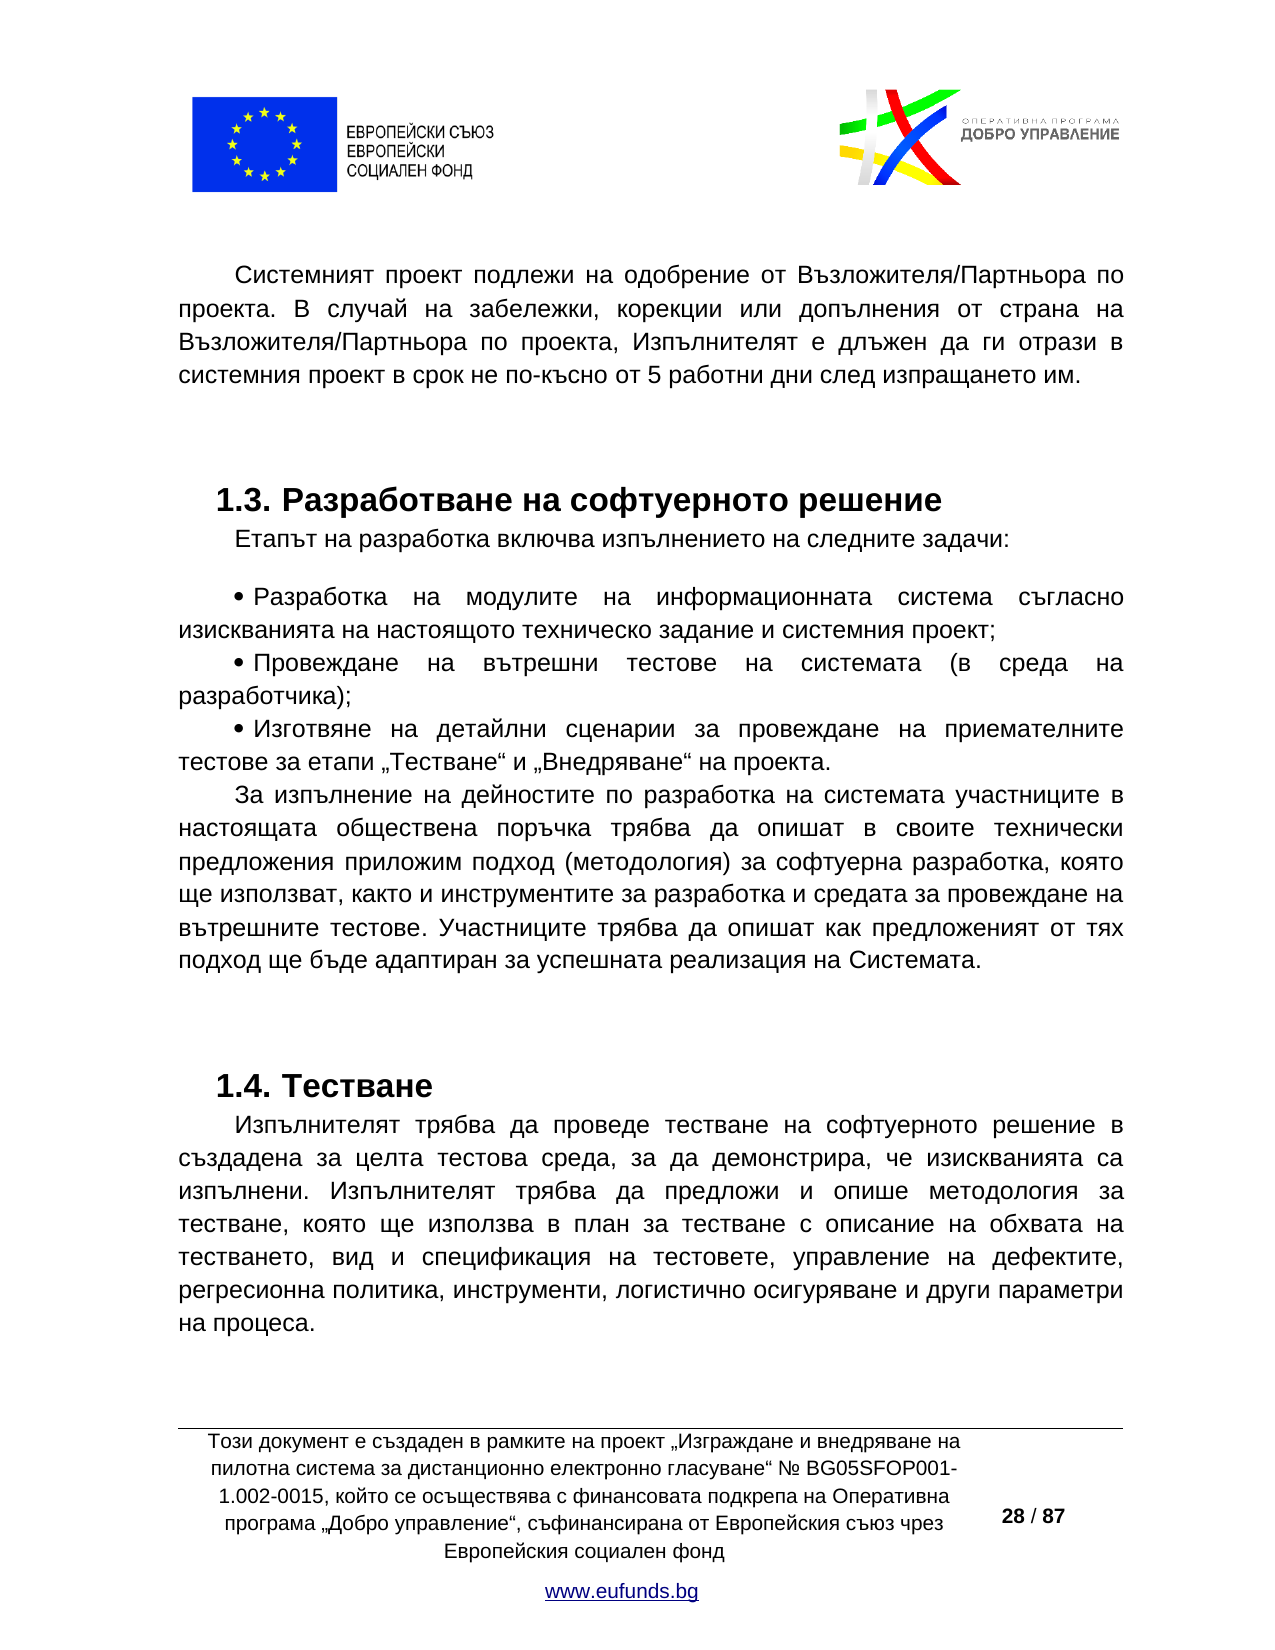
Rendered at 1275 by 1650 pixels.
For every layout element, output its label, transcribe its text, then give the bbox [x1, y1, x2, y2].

subtitle Разработване на софтуерното решение [216, 480, 1125, 518]
subtitle Тестване [216, 1066, 1125, 1104]
text Системният проект подлежи на одобрение от Възложителя/Партньора по проекта. В случай на забележки, корекции или допълнения от страна на Възложителя/Партньора по проекта, Изпълнителят е длъжен да ги отрази в системния проект в срок не по-късно от 5 работни дни след изпращането им. [178, 261, 1125, 388]
list Разработка на модулите на информационната система съгласно изискванията на настоящото техническо задание и системния проект; [178, 582, 1125, 644]
list Изготвяне на детайлни сценарии за провеждане на приемателните тестове за етапи „Тестване“ и „Внедряване“ на проекта. [178, 714, 1125, 776]
text За изпълнение на дейностите по разработка на системата участниците в настоящата обществена поръчка трябва да опишат в своите технически предложения приложим подход (методология) за софтуерна разработка, която ще използват, както и инструментите за разработка и средата за провеждане на вътрешните тестове. Участниците трябва да опишат как предложеният от тях подход ще бъде адаптиран за успешната реализация на системата. [178, 780, 1125, 974]
text Етапът на разработка включва изпълнението на следните задачи: [178, 524, 1125, 553]
list Провеждане на вътрешни тестове на системата (в среда на разработчика); [178, 648, 1125, 710]
text Изпълнителят трябва да проведе тестване на софтуерното решение в създадена за целта тестова среда, за да демонстрира, че изискванията са изпълнени. Изпълнителят трябва да предложи и опише методология за тестване, която ще използва в план за тестване с описание на обхвата на тестването, вид и спецификация на тестовете, управление на дефектите, регресионна политика, инструменти, логистично осигуряване и други параметри на процеса. [178, 1110, 1125, 1337]
